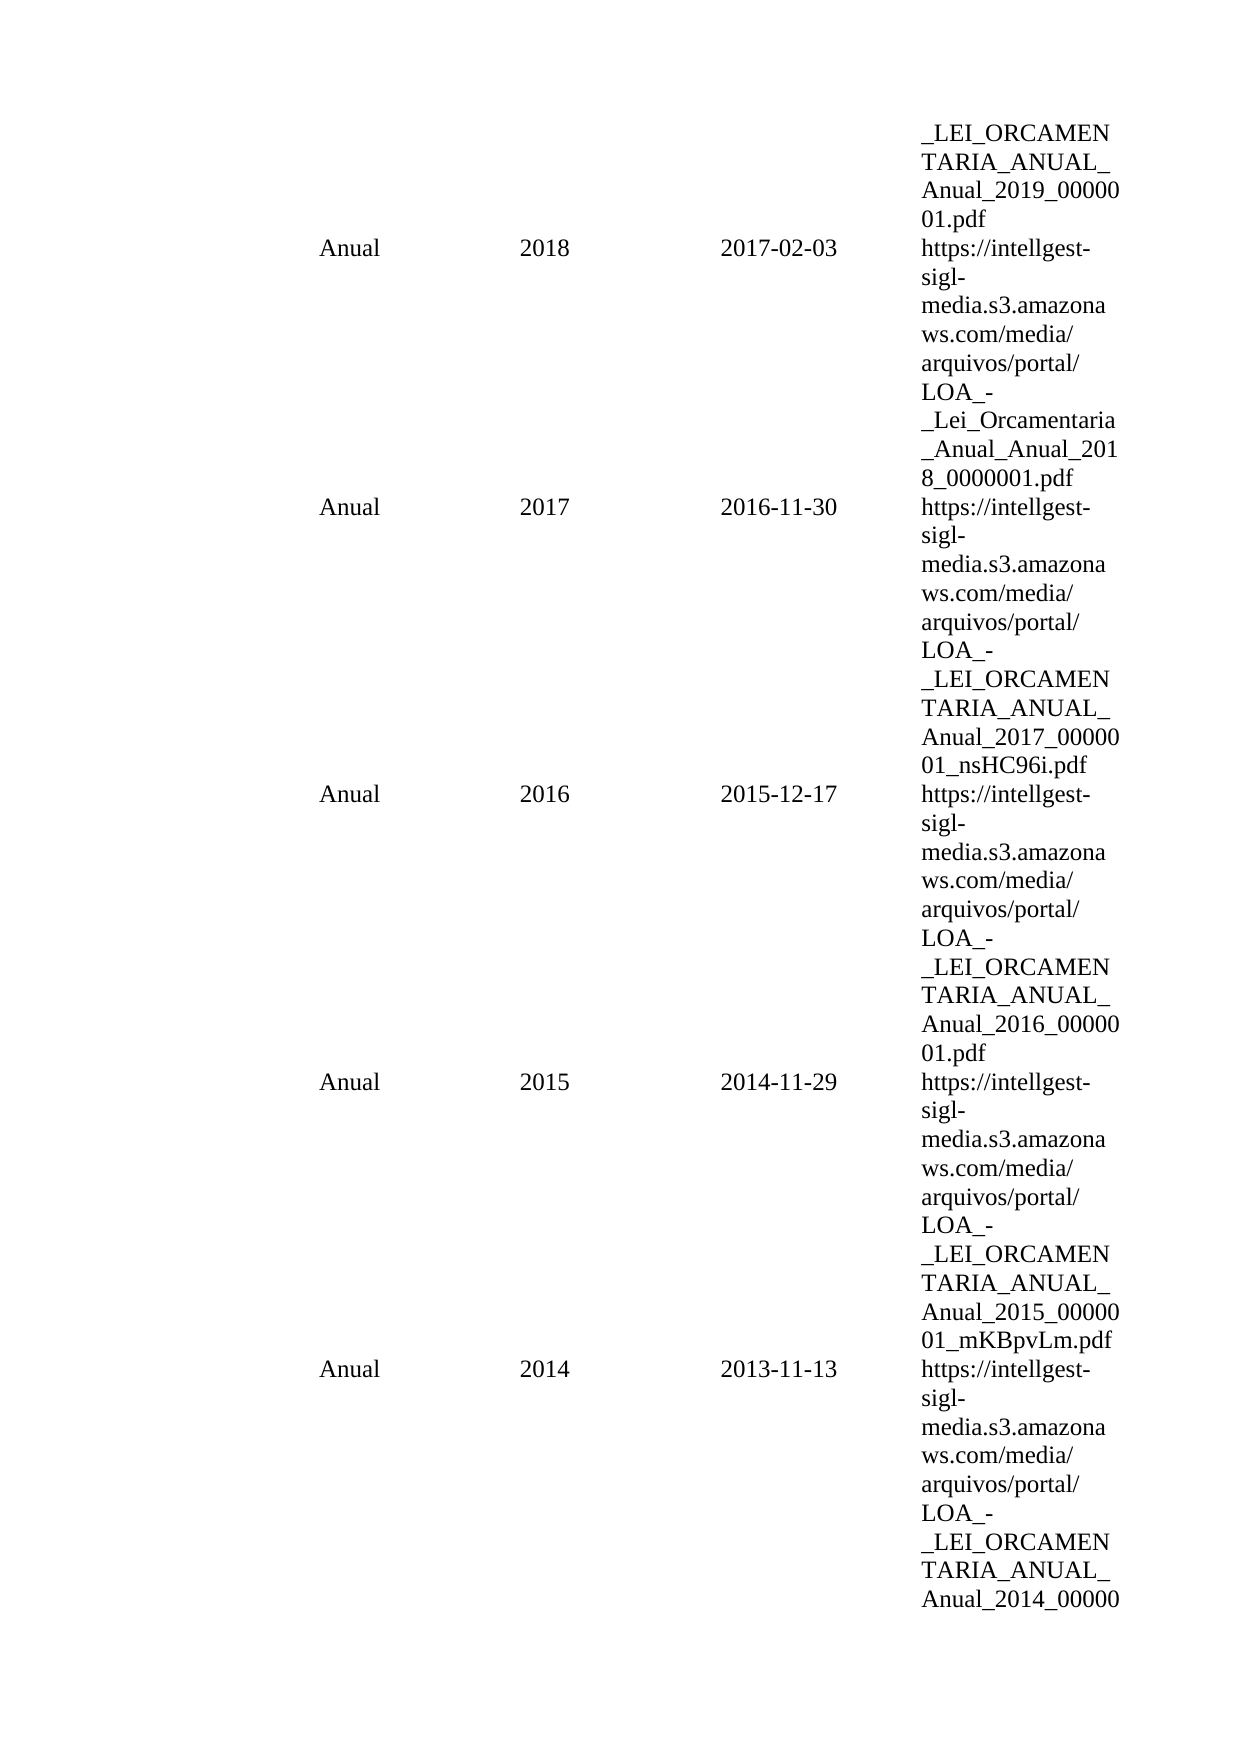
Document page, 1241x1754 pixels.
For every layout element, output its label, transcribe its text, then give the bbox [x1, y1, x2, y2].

table_cell 2018 [520, 233, 720, 492]
table_cell [520, 118, 720, 233]
table_cell [118, 492, 319, 779]
table_cell 2013-11-13 [720, 1354, 921, 1613]
table_cell [118, 1354, 319, 1613]
table_cell [118, 118, 319, 233]
table_cell https://intellgest-sigl-media.s3.amazonaws.com/media/arquivos/portal/LOA_-_LEI_ORCAMENTARIA_ANUAL_Anual_2017_0000001_nsHC96i.pdf [921, 492, 1122, 779]
table_cell Anual [319, 1354, 519, 1613]
table_cell Anual [319, 233, 519, 492]
table_cell https://intellgest-sigl-media.s3.amazonaws.com/media/arquivos/portal/LOA_-_LEI_ORCAMENTARIA_ANUAL_Anual_2016_0000001.pdf [921, 779, 1122, 1067]
table_cell 2017-02-03 [720, 233, 921, 492]
table_cell [118, 779, 319, 1067]
table_cell Anual [319, 779, 519, 1067]
table_cell [319, 118, 519, 233]
table_cell 2015 [520, 1067, 720, 1354]
table_cell https://intellgest-sigl-media.s3.amazonaws.com/media/arquivos/portal/LOA_-_LEI_ORCAMENTARIA_ANUAL_Anual_2014_00000 [921, 1354, 1122, 1613]
table_cell 2017 [520, 492, 720, 779]
table_cell [118, 1067, 319, 1354]
table_cell https://intellgest-sigl-media.s3.amazonaws.com/media/arquivos/portal/LOA_-_LEI_ORCAMENTARIA_ANUAL_Anual_2015_0000001_mKBpvLm.pdf [921, 1067, 1122, 1354]
table_cell Anual [319, 1067, 519, 1354]
table_cell [720, 118, 921, 233]
table_cell _LEI_ORCAMENTARIA_ANUAL_Anual_2019_0000001.pdf [921, 118, 1122, 233]
table_cell 2014-11-29 [720, 1067, 921, 1354]
table_cell [118, 233, 319, 492]
table_cell 2016-11-30 [720, 492, 921, 779]
table_cell https://intellgest-sigl-media.s3.amazonaws.com/media/arquivos/portal/LOA_-_Lei_Orcamentaria_Anual_Anual_2018_0000001.pdf [921, 233, 1122, 492]
table_cell Anual [319, 492, 519, 779]
table_cell 2015-12-17 [720, 779, 921, 1067]
table_cell 2016 [520, 779, 720, 1067]
table_cell 2014 [520, 1354, 720, 1613]
